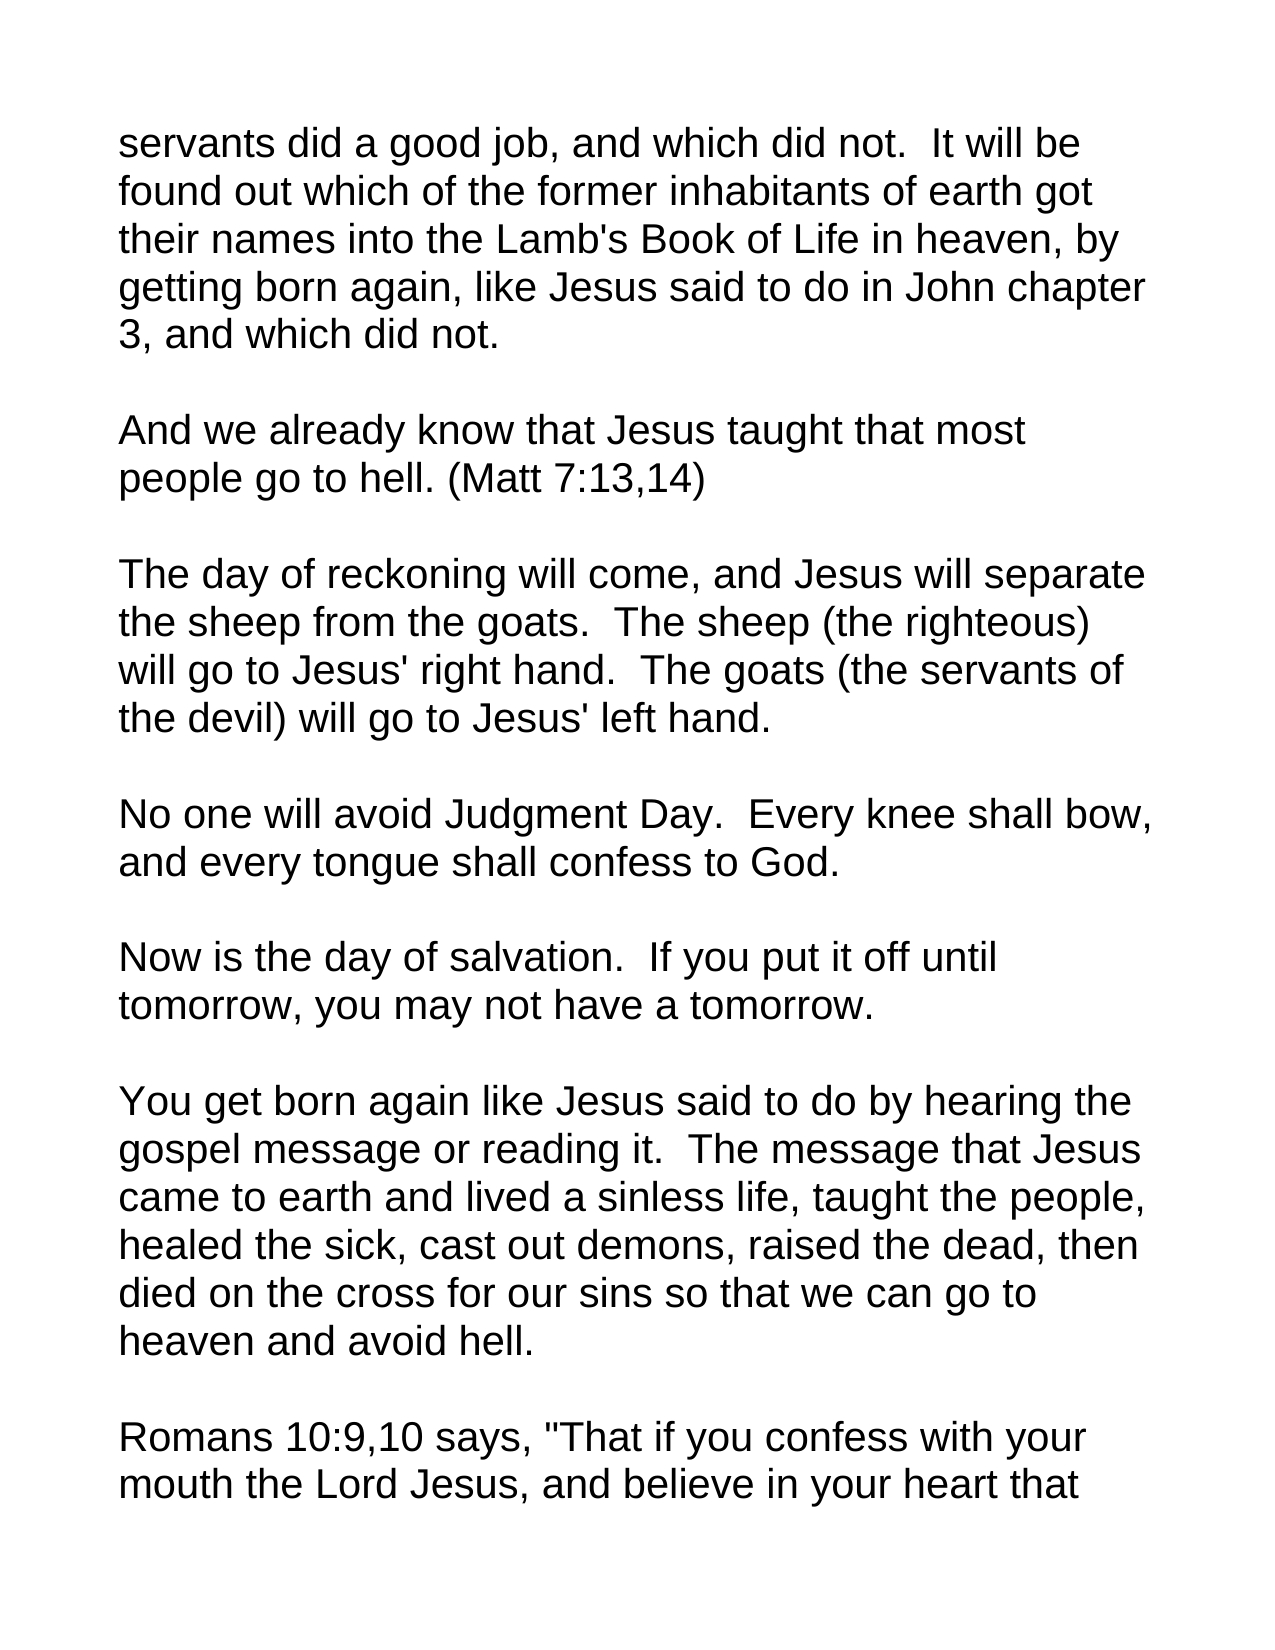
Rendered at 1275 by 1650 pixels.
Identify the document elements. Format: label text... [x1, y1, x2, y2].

text The day of reckoning will come, and Jesus will separate the sheep from the goats. The sheep (the righteous) will go to Jesus' right hand. The goats (the servants of the devil) will go to Jesus' left hand. [118, 549, 1157, 741]
text Now is the day of salvation. If you put it off until tomorrow, you may not have a tomorrow. [118, 933, 1157, 1028]
text No one will avoid Judgment Day. Every knee shall bow, and every tongue shall confess to God. [118, 789, 1157, 885]
text You get born again like Jesus said to do by hearing the gospel message or reading it. The message that Jesus came to earth and lived a sinless life, taught the people, healed the sick, cast out demons, raised the dead, then died on the cross for our sins so that we can go to heaven and avoid hell. [118, 1076, 1157, 1364]
text Romans 10:9,10 says, "That if you confess with your mouth the Lord Jesus, and believe in your heart that [118, 1412, 1157, 1508]
text And we already know that Jesus taught that most people go to hell. (Matt 7:13,14) [118, 406, 1157, 501]
text servants did a good job, and which did not. It will be found out which of the former inhabitants of earth got their names into the Lamb's Book of Life in heaven, by getting born again, like Jesus said to do in John chapter 3, and which did not. [118, 118, 1157, 358]
